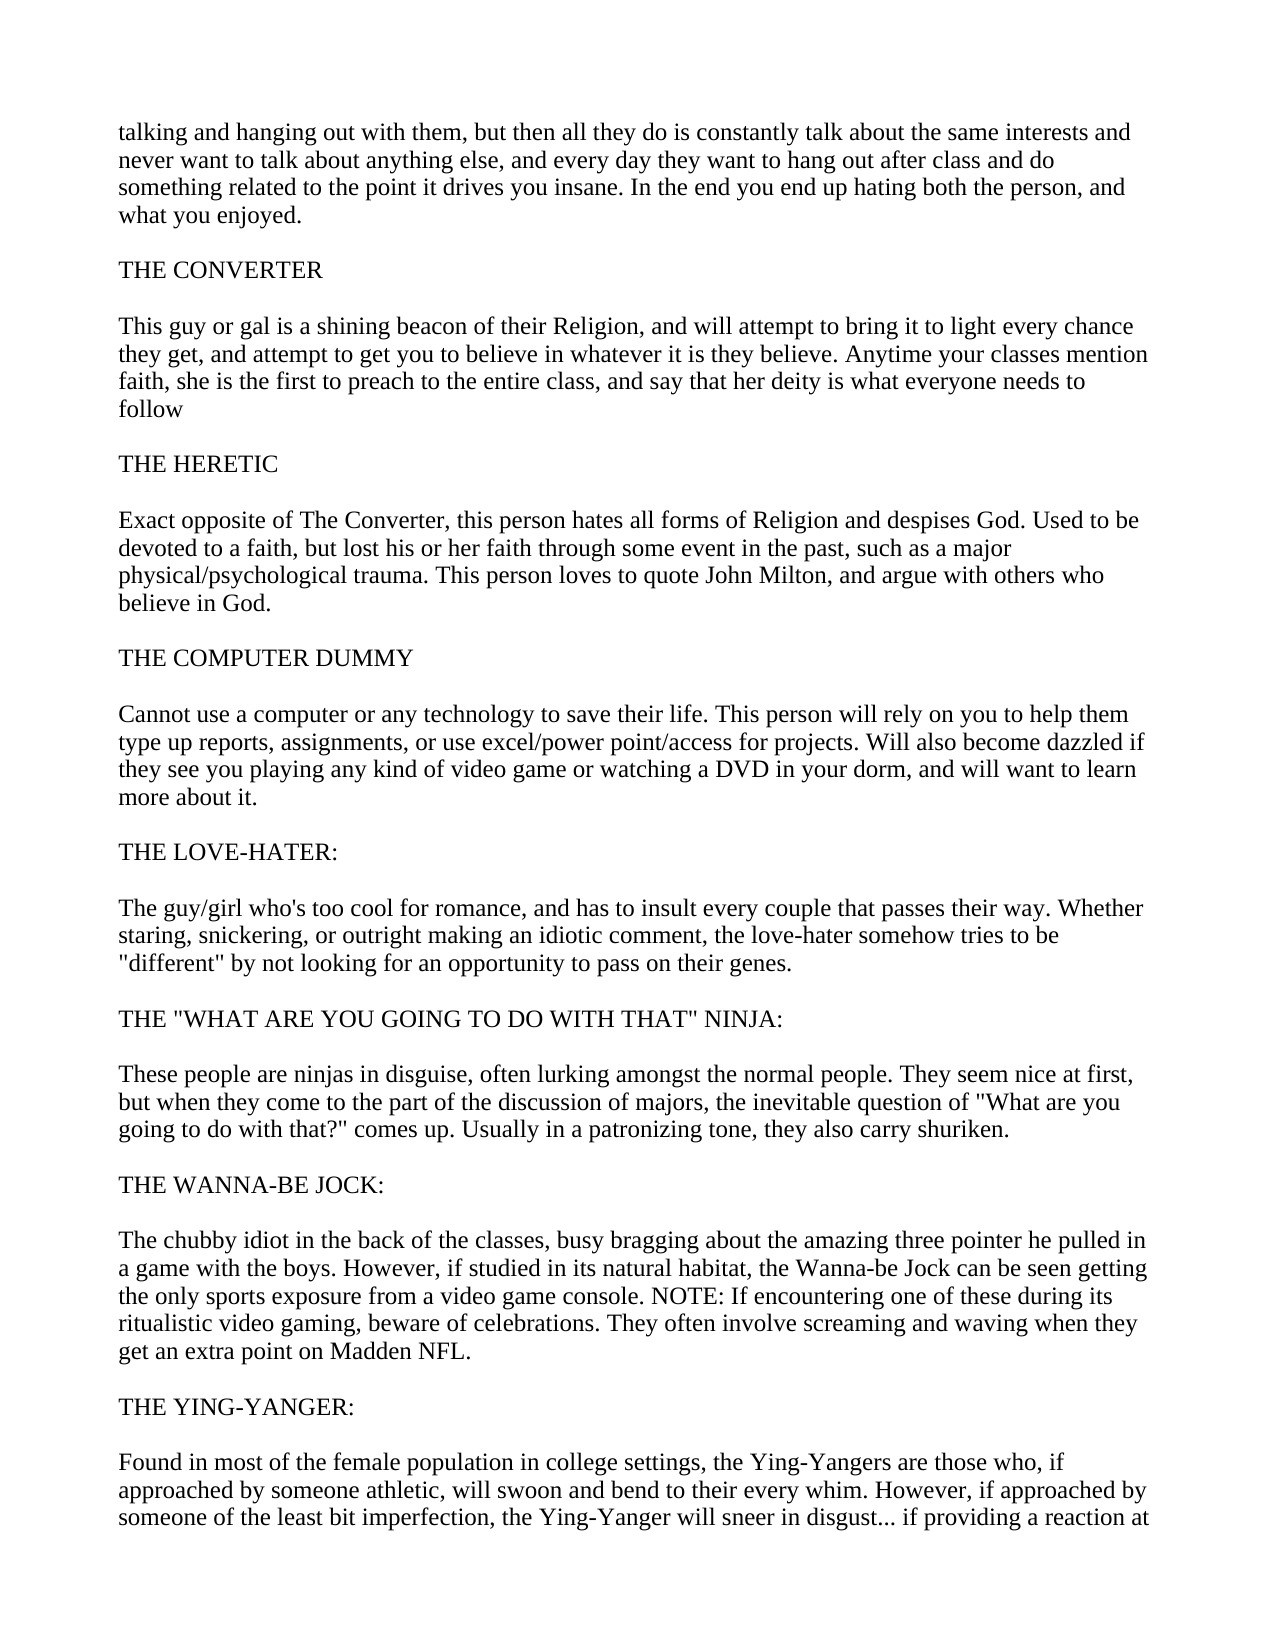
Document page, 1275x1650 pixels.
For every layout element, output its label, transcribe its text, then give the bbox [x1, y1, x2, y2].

text talking and hanging out with them, but then all they do is constantly talk about the same interests and never want to talk about anything else, and every day they want to hang out after class and do something related to the point it drives you insane. In the end you end up hating both the person, and what you enjoyed. THE CONVERTER This guy or gal is a shining beacon of their Religion, and will attempt to bring it to light every chance they get, and attempt to get you to believe in whatever it is they believe. Anytime your classes mention faith, she is the first to preach to the entire class, and say that her deity is what everyone needs to follow THE HERETIC Exact opposite of The Converter, this person hates all forms of Religion and despises God. Used to be devoted to a faith, but lost his or her faith through some event in the past, such as a major physical/psychological trauma. This person loves to quote John Milton, and argue with others who believe in God. THE COMPUTER DUMMY Cannot use a computer or any technology to save their life. This person will rely on you to help them type up reports, assignments, or use excel/power point/access for projects. Will also become dazzled if they see you playing any kind of video game or watching a DVD in your dorm, and will want to learn more about it. THE LOVE-HATER: The guy/girl who's too cool for romance, and has to insult every couple that passes their way. Whether staring, snickering, or outright making an idiotic comment, the love-hater somehow tries to be "different" by not looking for an opportunity to pass on their genes. THE "WHAT ARE YOU GOING TO DO WITH THAT" NINJA: These people are ninjas in disguise, often lurking amongst the normal people. They seem nice at first, but when they come to the part of the discussion of majors, the inevitable question of "What are you going to do with that?" comes up. Usually in a patronizing tone, they also carry shuriken. THE WANNA-BE JOCK: The chubby idiot in the back of the classes, busy bragging about the amazing three pointer he pulled in a game with the boys. However, if studied in its natural habitat, the Wanna-be Jock can be seen getting the only sports exposure from a video game console. NOTE: If encountering one of these during its ritualistic video gaming, beware of celebrations. They often involve screaming and waving when they get an extra point on Madden NFL. THE YING-YANGER: Found in most of the female population in college settings, the Ying-Yangers are those who, if approached by someone athletic, will swoon and bend to their every whim. However, if approached by someone of the least bit imperfection, the Ying-Yanger will sneer in disgust... if providing a reaction at [118, 118, 1157, 1531]
